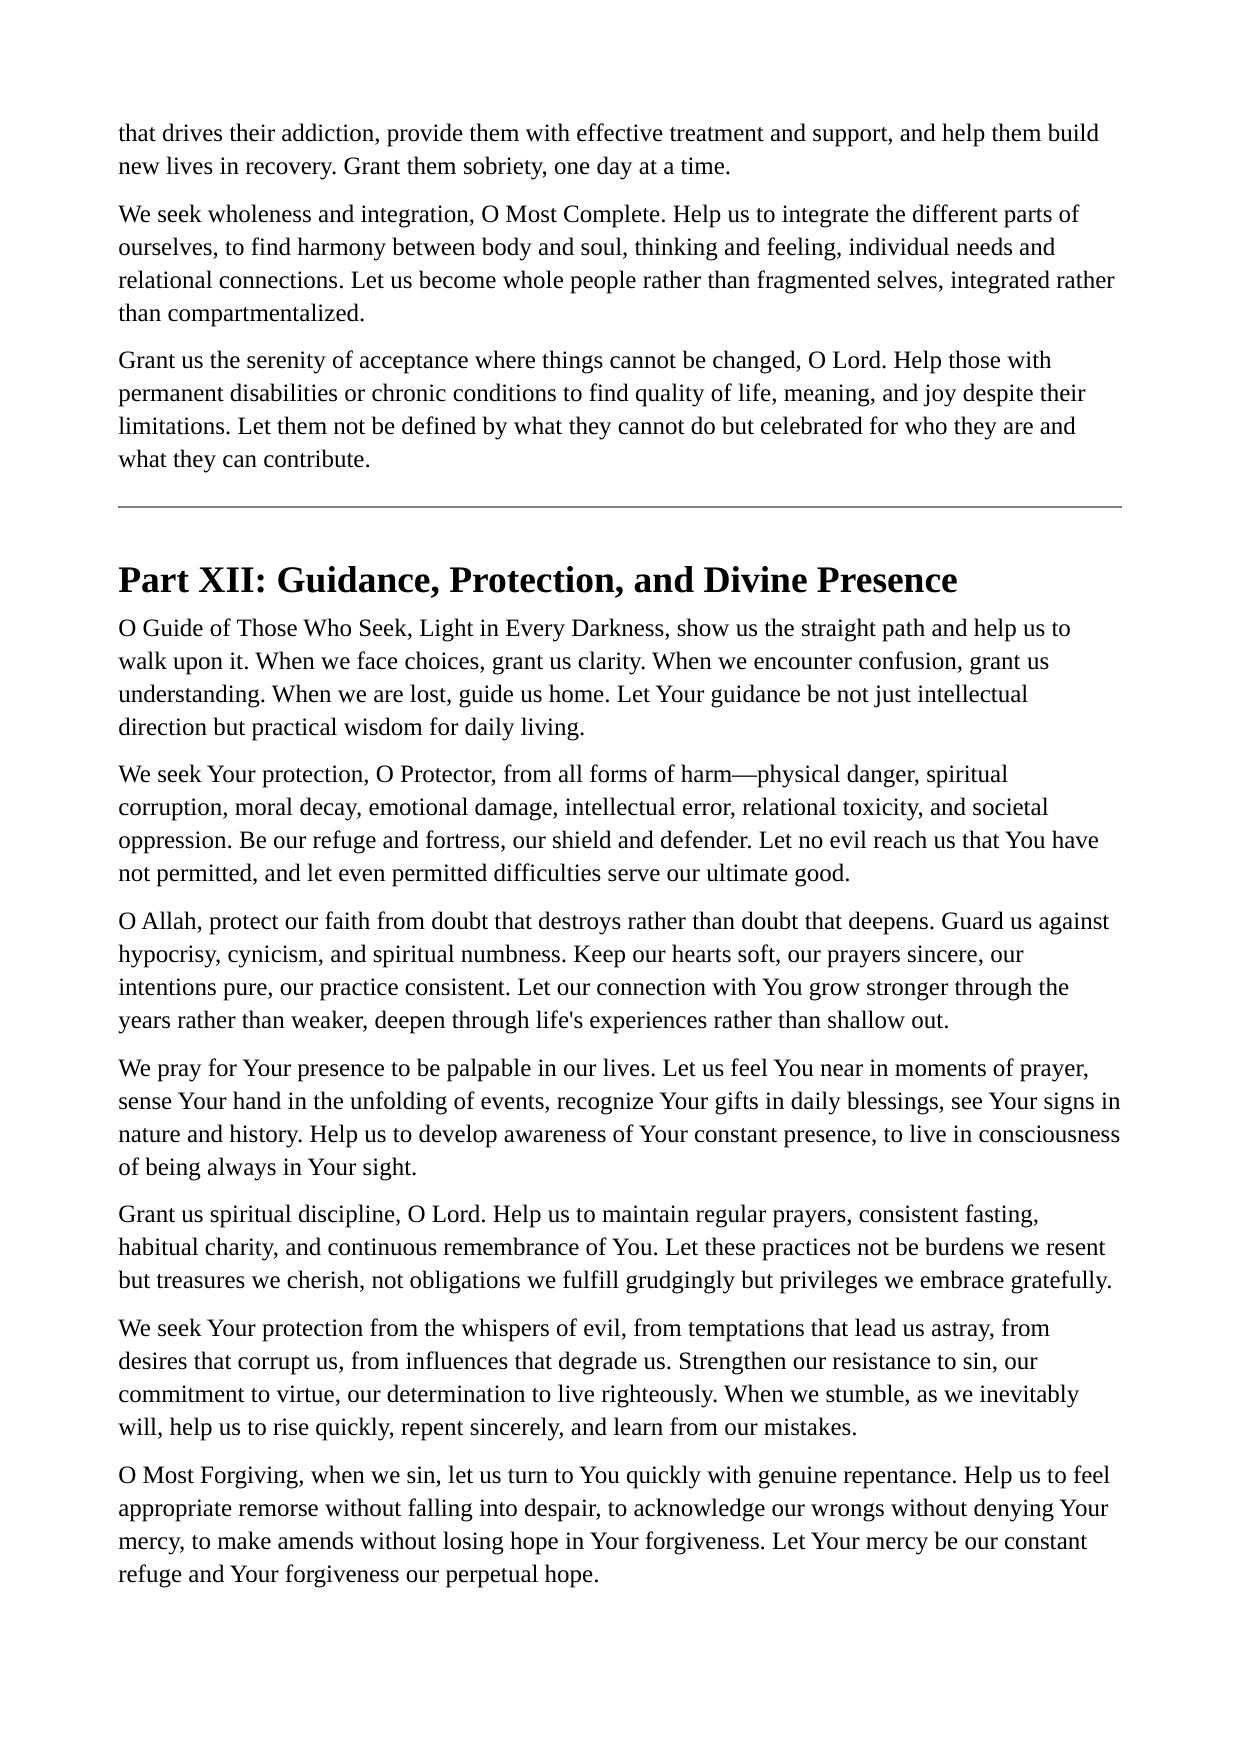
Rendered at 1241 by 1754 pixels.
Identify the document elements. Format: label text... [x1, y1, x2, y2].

text O Most Forgiving, when we sin, let us turn to You quickly with genuine repentance. Help us to feel appropriate remorse without falling into despair, to acknowledge our wrongs without denying Your mercy, to make amends without losing hope in Your forgiveness. Let Your mercy be our constant refuge and Your forgiveness our perpetual hope. [118, 1460, 1122, 1588]
text We seek Your protection, O Protector, from all forms of harm—physical danger, spiritual corruption, moral decay, emotional damage, intellectual error, relational toxicity, and societal oppression. Be our refuge and fortress, our shield and defender. Let no evil reach us that You have not permitted, and let even permitted difficulties serve our ultimate good. [118, 759, 1122, 887]
text We pray for Your presence to be palpable in our lives. Let us feel You near in moments of prayer, sense Your hand in the unfolding of events, recognize Your gifts in daily blessings, see Your signs in nature and history. Help us to develop awareness of Your constant presence, to live in consciousness of being always in Your sight. [118, 1053, 1122, 1181]
text O Guide of Those Who Seek, Light in Every Darkness, show us the straight path and help us to walk upon it. When we face choices, grant us clarity. When we encounter confusion, grant us understanding. When we are lost, guide us home. Let Your guidance be not just intellectual direction but practical wisdom for daily living. [118, 613, 1122, 741]
text We seek Your protection from the whispers of evil, from temptations that lead us astray, from desires that corrupt us, from influences that degrade us. Strengthen our resistance to sin, our commitment to virtue, our determination to live righteously. When we stumble, as we inevitably will, help us to rise quickly, repent sincerely, and learn from our mistakes. [118, 1313, 1122, 1441]
text O Allah, protect our faith from doubt that destroys rather than doubt that deepens. Guard us against hypocrisy, cynicism, and spiritual numbness. Keep our hearts soft, our prayers sincere, our intentions pure, our practice consistent. Let our connection with You grow stronger through the years rather than weaker, deepen through life's experiences rather than shallow out. [118, 906, 1122, 1034]
text Grant us spiritual discipline, O Lord. Help us to maintain regular prayers, consistent fasting, habitual charity, and continuous remembrance of You. Let these practices not be burdens we resent but treasures we cherish, not obligations we fulfill grudgingly but privileges we embrace gratefully. [118, 1199, 1122, 1294]
subtitle Part XII: Guidance, Protection, and Divine Presence [118, 557, 1122, 600]
text We seek wholeness and integration, O Most Complete. Help us to integrate the different parts of ourselves, to find harmony between body and soul, thinking and feeling, individual needs and relational connections. Let us become whole people rather than fragmented selves, integrated rather than compartmentalized. [118, 199, 1122, 327]
text Grant us the serenity of acceptance where things cannot be changed, O Lord. Help those with permanent disabilities or chronic conditions to find quality of life, meaning, and joy despite their limitations. Let them not be defined by what they cannot do but celebrated for who they are and what they can contribute. [118, 345, 1122, 473]
text that drives their addiction, provide them with effective treatment and support, and help them build new lives in recovery. Grant them sobriety, one day at a time. [118, 118, 1122, 180]
